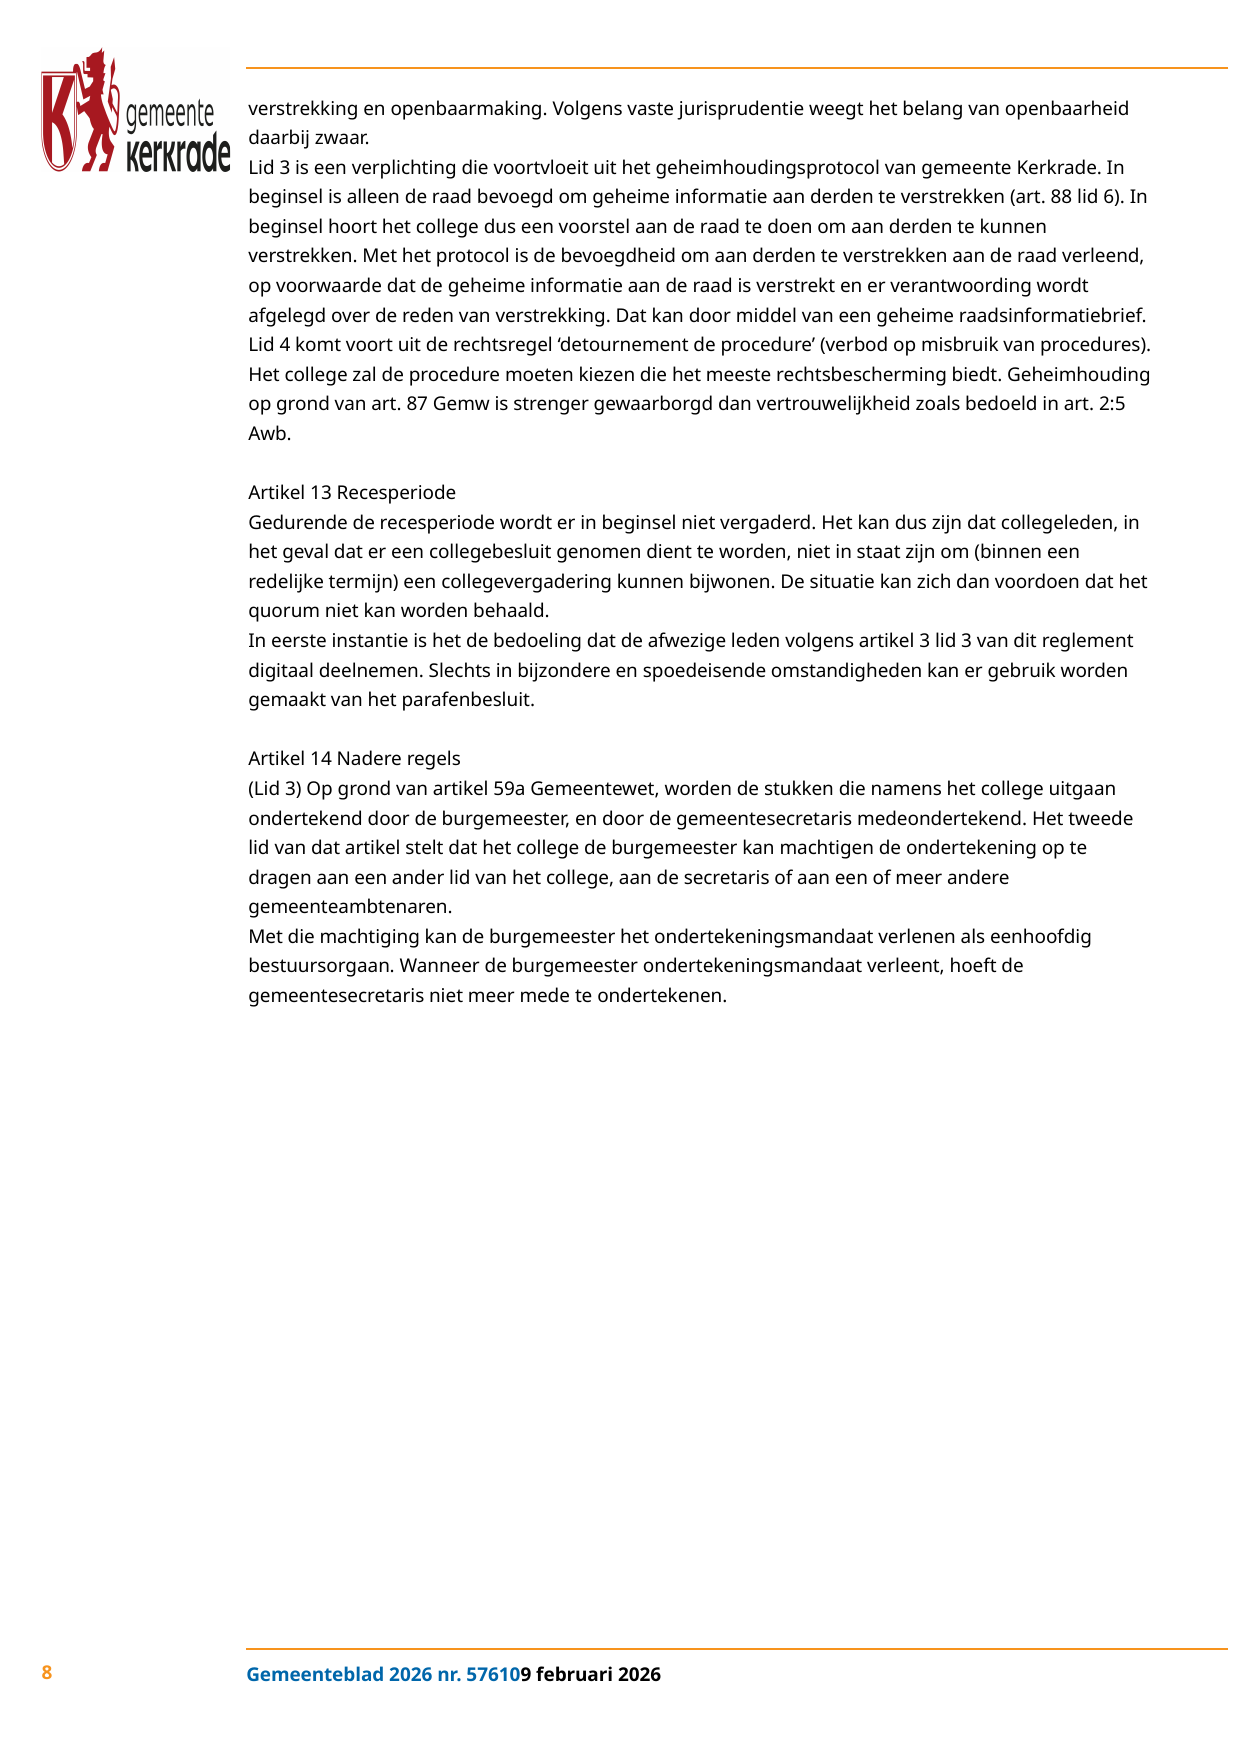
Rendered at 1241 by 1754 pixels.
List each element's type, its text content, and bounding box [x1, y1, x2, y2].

text verstrekking en openbaarmaking. Volgens vaste jurisprudentie weegt het belang van openbaarheid daarbij zwaar. [248, 95, 1152, 150]
text Artikel 13 Recesperiode [248, 479, 1152, 505]
text Gedurende de recesperiode wordt er in beginsel niet vergaderd. Het kan dus zijn dat collegeleden, in het geval dat er een collegebesluit genomen dient te worden, niet in staat zijn om (binnen een redelijke termijn) een collegevergadering kunnen bijwonen. De situatie kan zich dan voordoen dat het quorum niet kan worden behaald. [248, 509, 1152, 623]
picture [41, 47, 231, 172]
text Met die machtiging kan de burgemeester het ondertekeningsmandaat verlenen als eenhoofdig bestuursorgaan. Wanneer de burgemeester ondertekeningsmandaat verleent, hoeft de gemeentesecretaris niet meer mede te ondertekenen. [248, 923, 1152, 1008]
text Artikel 14 Nadere regels [248, 746, 1152, 771]
text In eerste instantie is het de bedoeling dat de afwezige leden volgens artikel 3 lid 3 van dit reglement digitaal deelnemen. Slechts in bijzondere en spoedeisende omstandigheden kan er gebruik worden gemaakt van het parafenbesluit. [248, 627, 1152, 712]
text Lid 3 is een verplichting die voortvloeit uit het geheimhoudingsprotocol van gemeente Kerkrade. In beginsel is alleen de raad bevoegd om geheime informatie aan derden te verstrekken (art. 88 lid 6). In beginsel hoort het college dus een voorstel aan de raad te doen om aan derden te kunnen verstrekken. Met het protocol is de bevoegdheid om aan derden te verstrekken aan de raad verleend, op voorwaarde dat de geheime informatie aan de raad is verstrekt en er verantwoording wordt afgelegd over de reden van verstrekking. Dat kan door middel van een geheime raadsinformatiebrief. [248, 154, 1152, 328]
text Lid 4 komt voort uit de rechtsregel ‘detournement de procedure’ (verbod op misbruik van procedures). Het college zal de procedure moeten kiezen die het meeste rechtsbescherming biedt. Geheimhouding op grond van art. 87 Gemw is strenger gewaarborgd dan vertrouwelijkheid zoals bedoeld in art. 2:5 Awb. [248, 331, 1152, 446]
text (Lid 3) Op grond van artikel 59a Gemeentewet, worden de stukken die namens het college uitgaan ondertekend door de burgemeester, en door de gemeentesecretaris medeondertekend. Het tweede lid van dat artikel stelt dat het college de burgemeester kan machtigen de ondertekening op te dragen aan een ander lid van het college, aan de secretaris of aan een of meer andere gemeenteambtenaren. [248, 775, 1152, 919]
